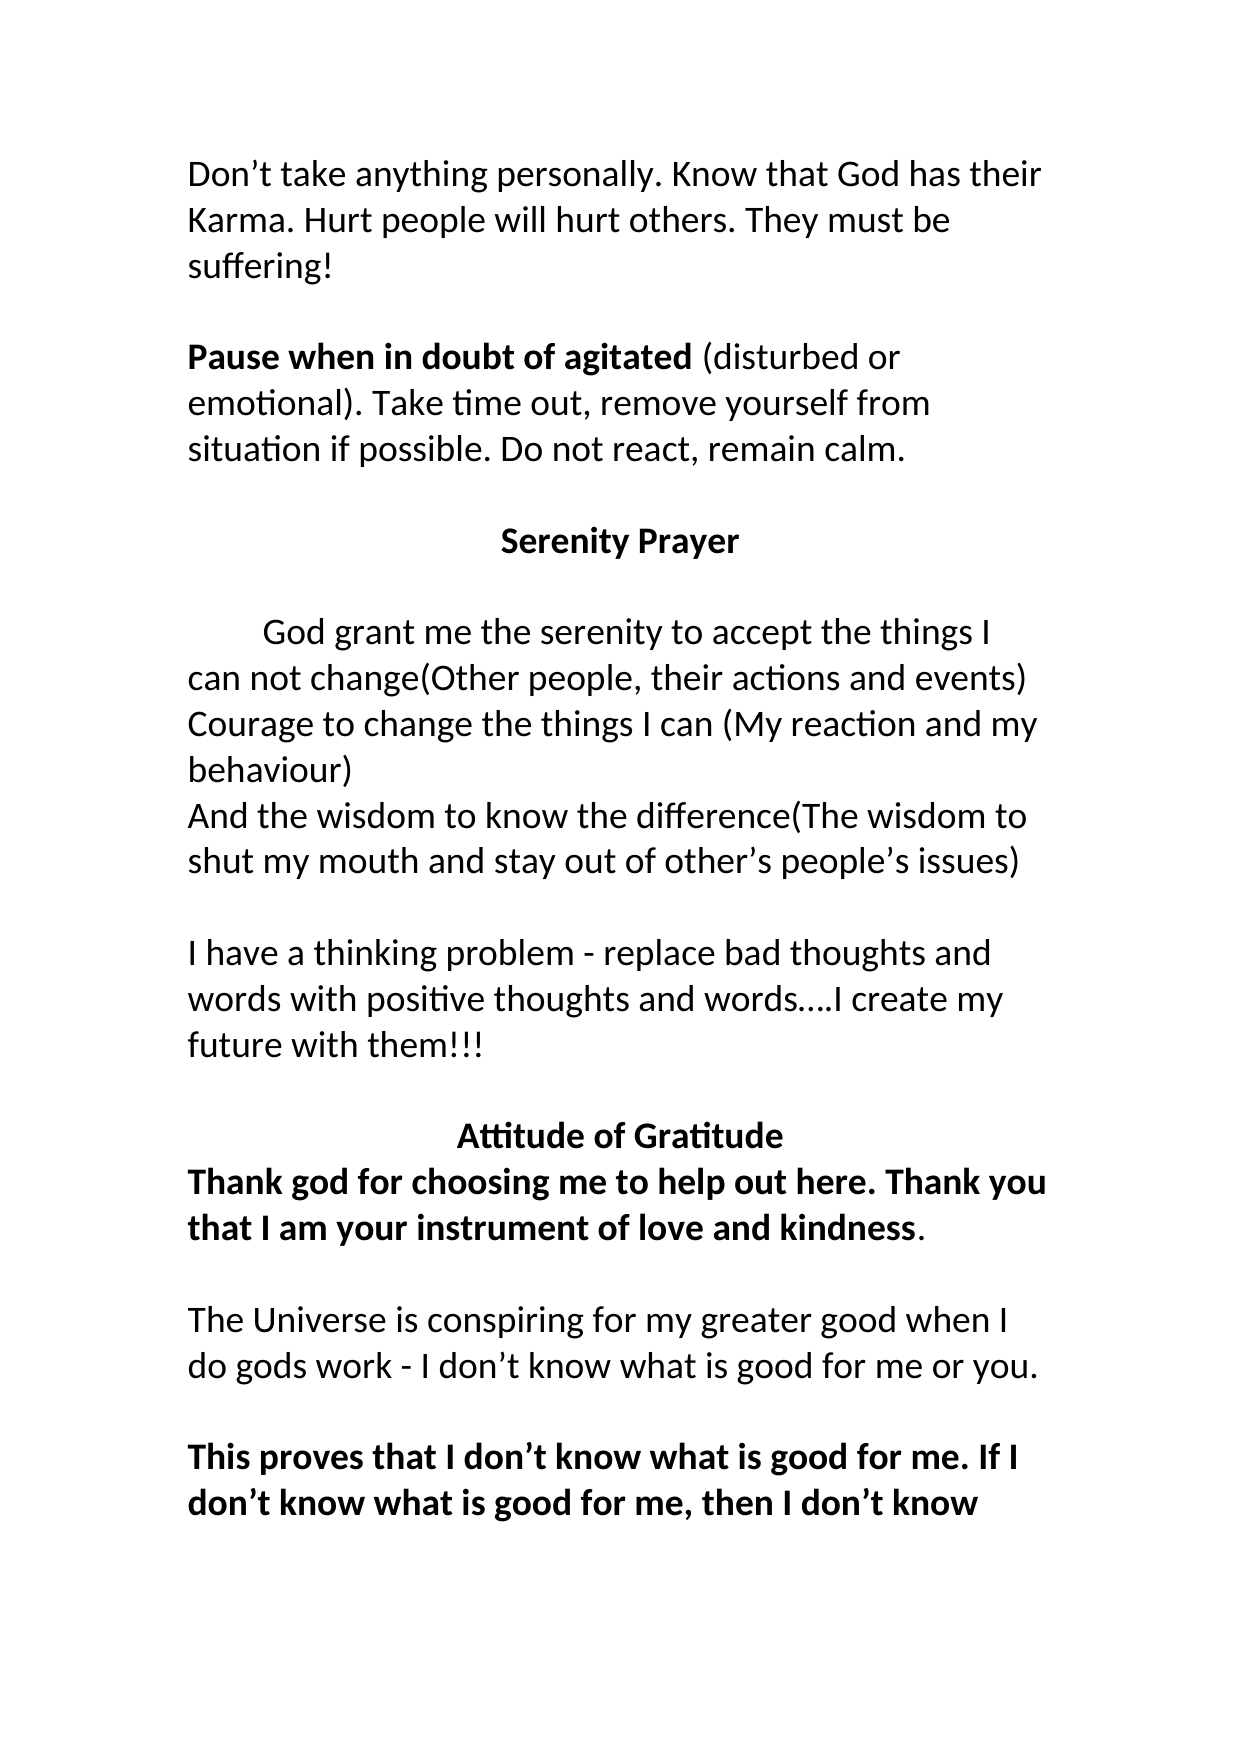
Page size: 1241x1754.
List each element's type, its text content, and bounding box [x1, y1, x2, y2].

text The Universe is conspiring for my greater good when I do gods work - I don’t know what is good for me or you. [187, 1296, 1053, 1387]
text This proves that I don’t know what is good for me. If I don’t know what is good for me, then I don’t know [187, 1433, 1053, 1525]
text Serenity Prayer [187, 517, 1053, 562]
text God grant me the serenity to accept the things I can not change(Other people, their actions and events) [187, 608, 1053, 700]
text Don’t take anything personally. Know that God has their Karma. Hurt people will hurt others. They must be suffering! [187, 150, 1053, 287]
text Courage to change the things I can (My reaction and my behaviour) [187, 700, 1053, 792]
text Pause when in doubt of agitated (disturbed or emotional). Take time out, remove yourself from situation if possible. Do not react, remain calm. [187, 333, 1053, 471]
text I have a thinking problem - replace bad thoughts and words with positive thoughts and words….I create my future with them!!! [187, 929, 1053, 1067]
text Thank god for choosing me to help out here. Thank you that I am your instrument of love and kindness. [187, 1158, 1053, 1250]
text Attitude of Gratitude [187, 1112, 1053, 1158]
text And the wisdom to know the difference(The wisdom to shut my mouth and stay out of other’s people’s issues) [187, 792, 1053, 883]
